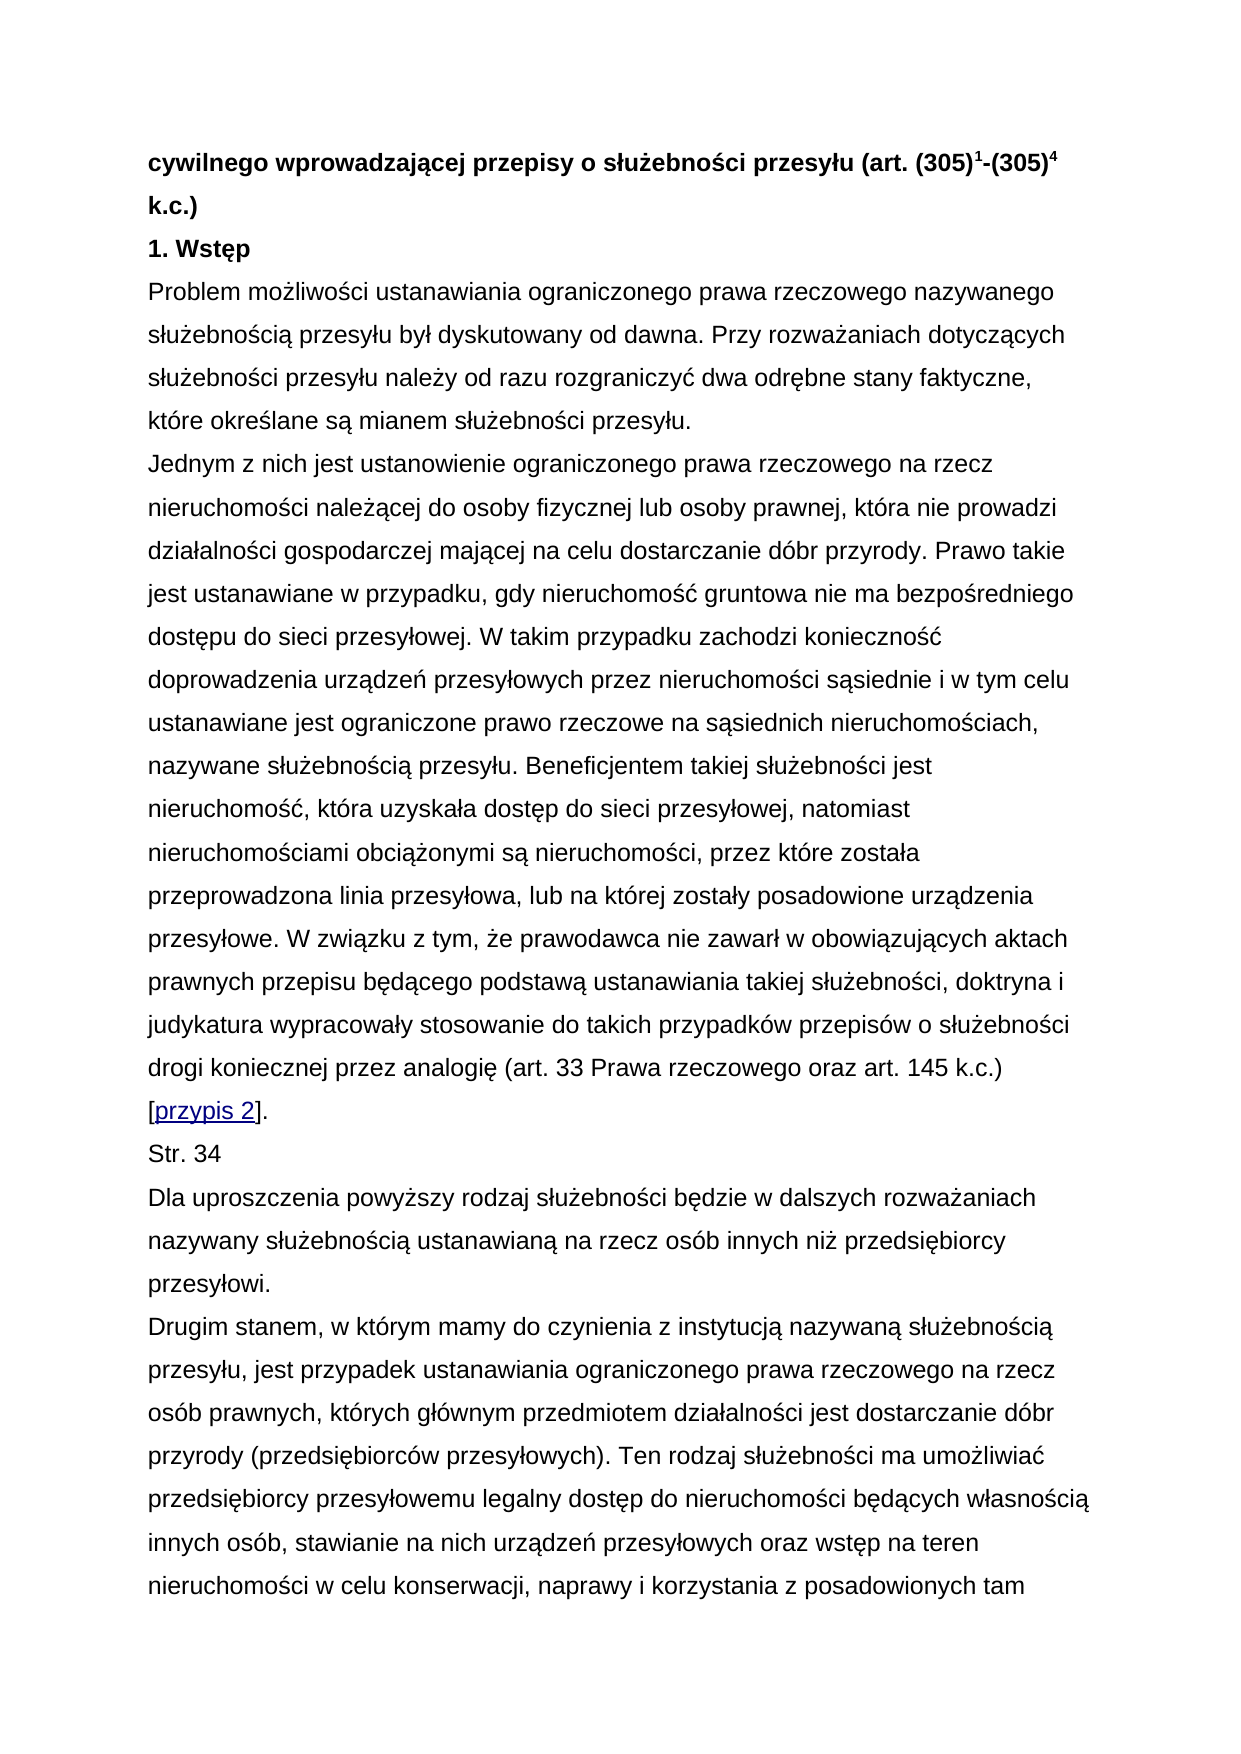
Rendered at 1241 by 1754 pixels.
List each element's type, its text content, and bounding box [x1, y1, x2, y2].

text Drugim stanem, w którym mamy do czynienia z instytucją nazywaną służebnością przesyłu, jest przypadek ustanawiania ograniczonego prawa rzeczowego na rzecz osób prawnych, których głównym przedmiotem działalności jest dostarczanie dóbr przyrody (przedsiębiorców przesyłowych). Ten rodzaj służebności ma umożliwiać przedsiębiorcy przesyłowemu legalny dostęp do nieruchomości będących własnością innych osób, stawianie na nich urządzeń przesyłowych oraz wstęp na teren nieruchomości w celu konserwacji, naprawy i korzystania z posadowionych tam [148, 1312, 1093, 1599]
subtitle 1. Wstęp [148, 234, 1093, 263]
text Dla uproszczenia powyższy rodzaj służebności będzie w dalszych rozważaniach nazywany służebnością ustanawianą na rzecz osób innych niż przedsiębiorcy przesyłowi. [148, 1183, 1093, 1298]
subtitle cywilnego wprowadzającej przepisy o służebności przesyłu (art. (305)1-(305)4 k.c.) [148, 148, 1093, 219]
text Problem możliwości ustanawiania ograniczonego prawa rzeczowego nazywanego służebnością przesyłu był dyskutowany od dawna. Przy rozważaniach dotyczących służebności przesyłu należy od razu rozgraniczyć dwa odrębne stany faktyczne, które określane są mianem służebności przesyłu. [148, 277, 1093, 435]
text Str. 34 [148, 1139, 1093, 1168]
text Jednym z nich jest ustanowienie ograniczonego prawa rzeczowego na rzecz nieruchomości należącej do osoby fizycznej lub osoby prawnej, która nie prowadzi działalności gospodarczej mającej na celu dostarczanie dóbr przyrody. Prawo takie jest ustanawiane w przypadku, gdy nieruchomość gruntowa nie ma bezpośredniego dostępu do sieci przesyłowej. W takim przypadku zachodzi konieczność doprowadzenia urządzeń przesyłowych przez nieruchomości sąsiednie i w tym celu ustanawiane jest ograniczone prawo rzeczowe na sąsiednich nieruchomościach, nazywane służebnością przesyłu. Beneficjentem takiej służebności jest nieruchomość, która uzyskała dostęp do sieci przesyłowej, natomiast nieruchomościami obciążonymi są nieruchomości, przez które została przeprowadzona linia przesyłowa, lub na której zostały posadowione urządzenia przesyłowe. W związku z tym, że prawodawca nie zawarł w obowiązujących aktach prawnych przepisu będącego podstawą ustanawiania takiej służebności, doktryna i judykatura wypracowały stosowanie do takich przypadków przepisów o służebności drogi koniecznej przez analogię (art. 33 Prawa rzeczowego oraz art. 145 k.c.) [przypis 2]. [148, 449, 1093, 1125]
